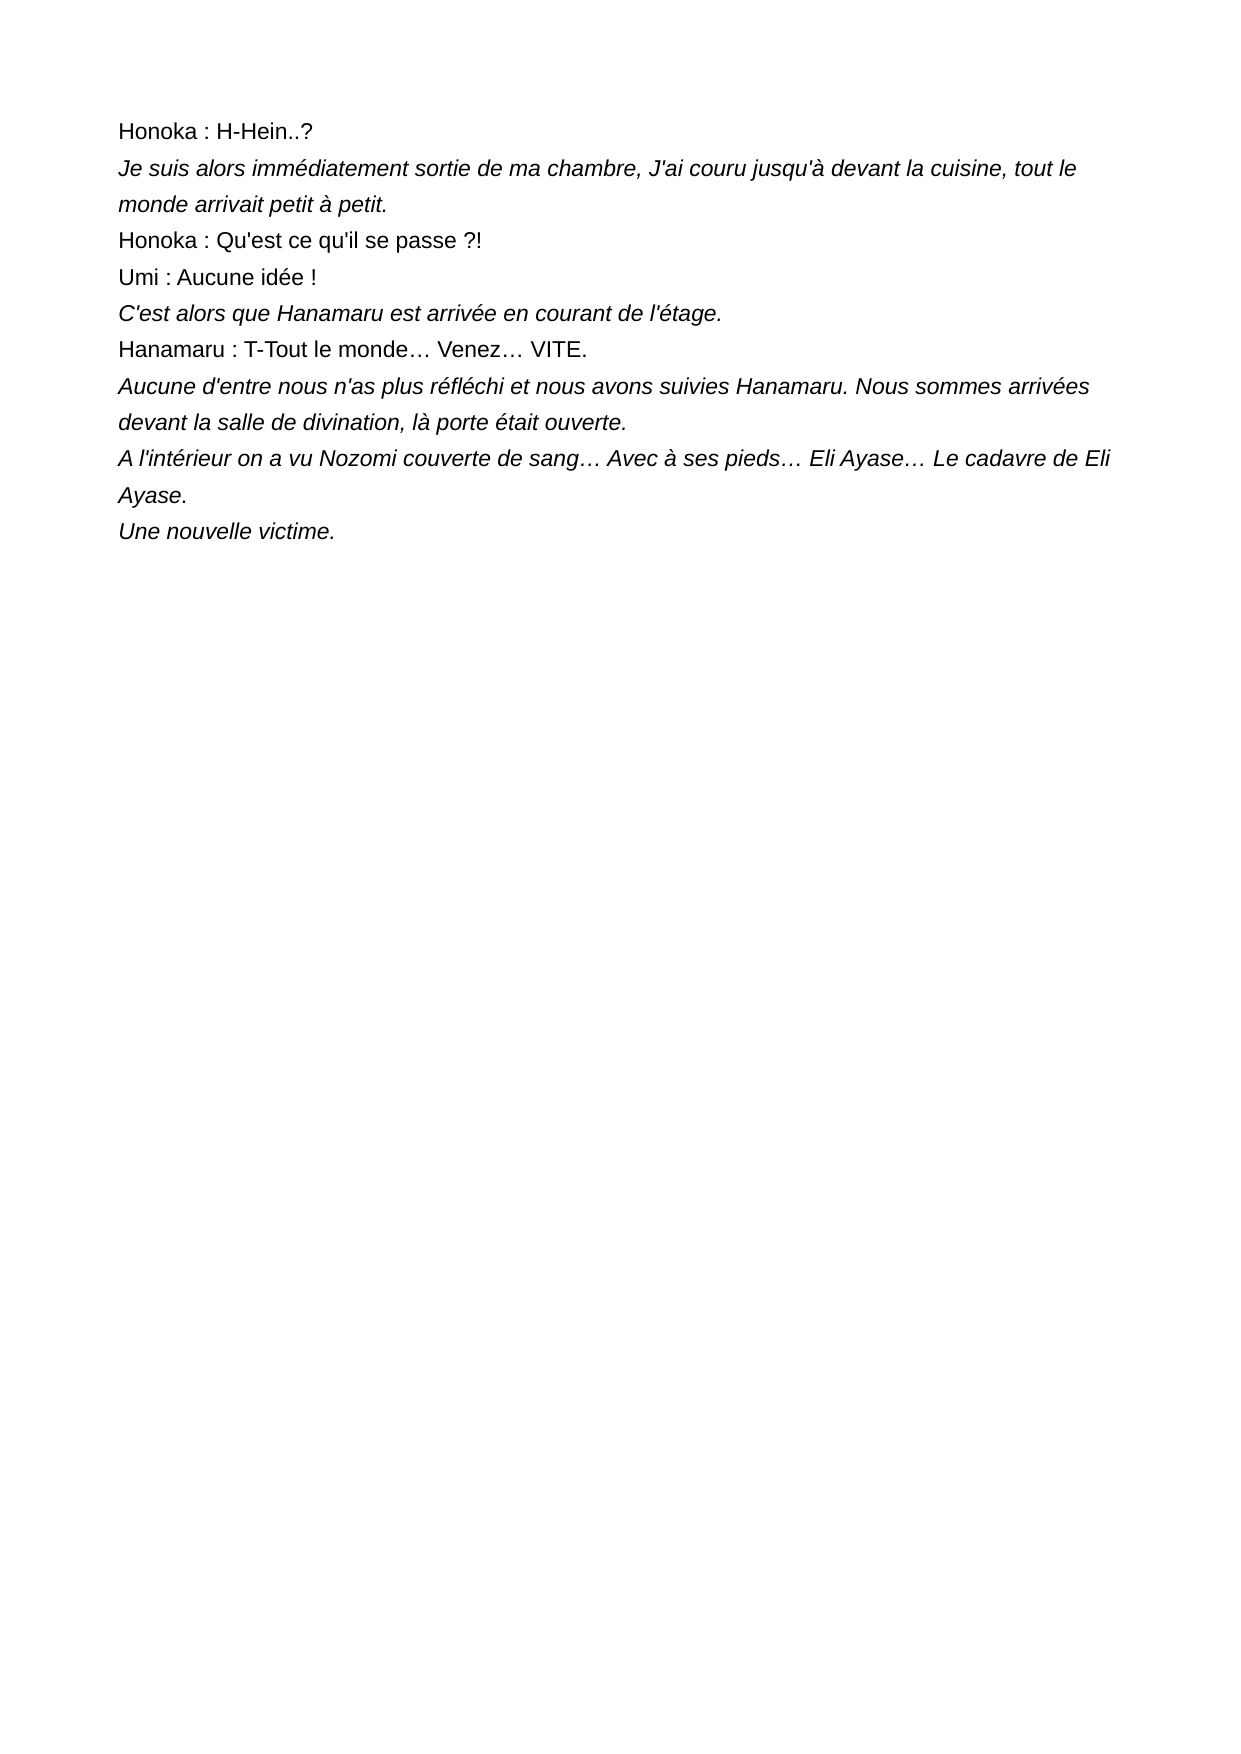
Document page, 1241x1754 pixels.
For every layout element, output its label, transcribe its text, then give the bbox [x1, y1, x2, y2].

text Une nouvelle victime. [118, 518, 1122, 544]
text Aucune d'entre nous n'as plus réfléchi et nous avons suivies Hanamaru. Nous sommes arrivées devant la salle de divination, là porte était ouverte. [118, 373, 1122, 435]
text Hanamaru : T-Tout le monde… Venez… VITE. [118, 336, 1122, 363]
text Umi : Aucune idée ! [118, 263, 1122, 290]
text Honoka : H-Hein..? [118, 118, 1122, 144]
text Honoka : Qu'est ce qu'il se passe ?! [118, 227, 1122, 253]
text C'est alors que Hanamaru est arrivée en courant de l'étage. [118, 300, 1122, 326]
text Je suis alors immédiatement sortie de ma chambre, J'ai couru jusqu'à devant la cuisine, tout le monde arrivait petit à petit. [118, 154, 1122, 217]
text A l'intérieur on a vu Nozomi couverte de sang… Avec à ses pieds… Eli Ayase… Le cadavre de Eli Ayase. [118, 445, 1122, 508]
